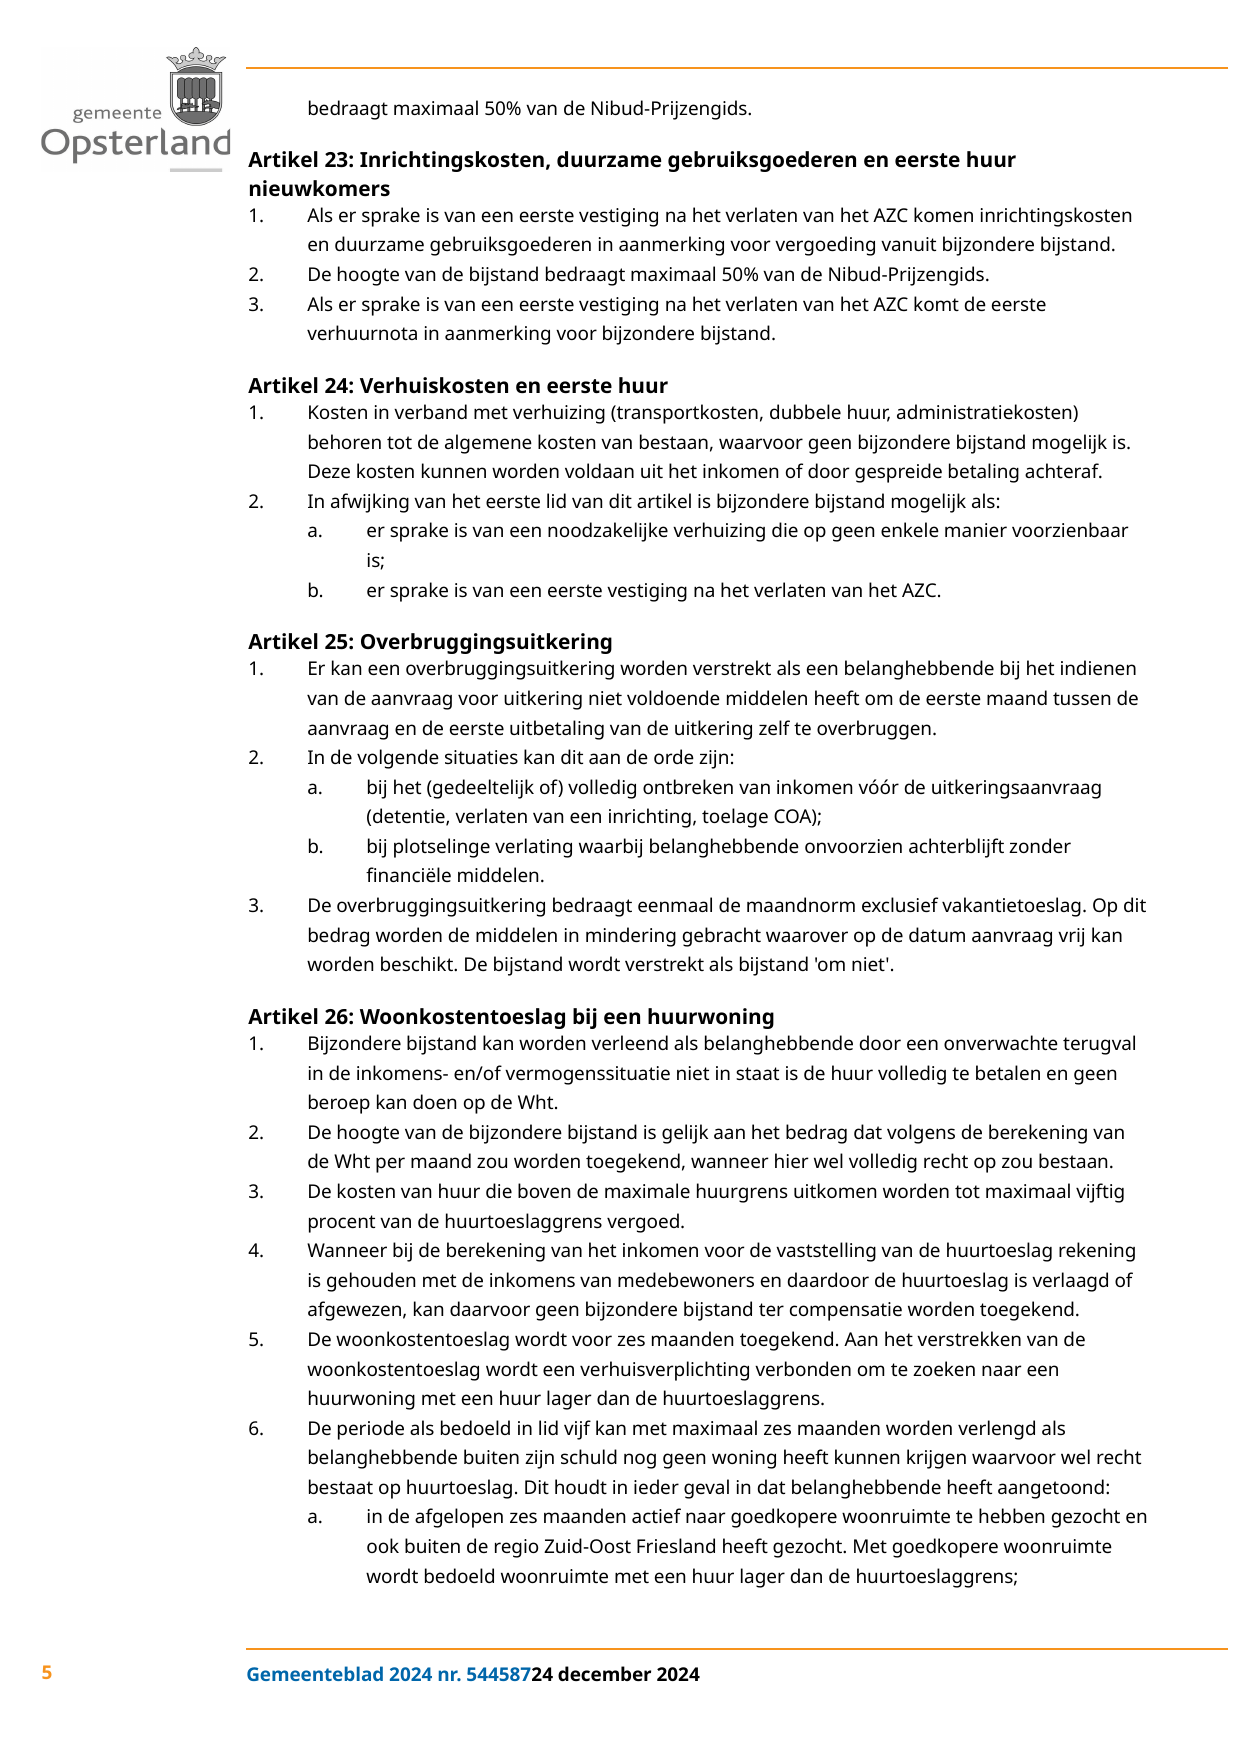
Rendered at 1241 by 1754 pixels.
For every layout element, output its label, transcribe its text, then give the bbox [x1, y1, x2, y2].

list bij het (gedeeltelijk of) volledig ontbreken van inkomen vóór de uitkeringsaanvraag (detentie, verlaten van een inrichting, toelage COA); [307, 774, 1152, 829]
list Als er sprake is van een eerste vestiging na het verlaten van het AZC komen inrichtingskosten en duurzame gebruiksgoederen in aanmerking voor vergoeding vanuit bijzondere bijstand. [248, 202, 1152, 257]
list Kosten in verband met verhuizing (transportkosten, dubbele huur, administratiekosten) behoren tot de algemene kosten van bestaan, waarvoor geen bijzondere bijstand mogelijk is. Deze kosten kunnen worden voldaan uit het inkomen of door gespreide betaling achteraf. [248, 399, 1152, 484]
list Er kan een overbruggingsuitkering worden verstrekt als een belanghebbende bij het indienen van de aanvraag voor uitkering niet voldoende middelen heeft om de eerste maand tussen de aanvraag en de eerste uitbetaling van de uitkering zelf te overbruggen. [248, 656, 1152, 741]
text Artikel 24: Verhuiskosten en eerste huur [248, 371, 1152, 399]
list De woonkostentoeslag wordt voor zes maanden toegekend. Aan het verstrekken van de woonkostentoeslag wordt een verhuisverplichting verbonden om te zoeken naar een huurwoning met een huur lager dan de huurtoeslaggrens. [248, 1326, 1152, 1411]
list Als er sprake is van een eerste vestiging na het verlaten van het AZC komt de eerste verhuurnota in aanmerking voor bijzondere bijstand. [248, 291, 1152, 346]
list In afwijking van het eerste lid van dit artikel is bijzondere bijstand mogelijk als: [248, 488, 1152, 514]
text Artikel 26: Woonkostentoeslag bij een huurwoning [248, 1002, 1152, 1030]
list er sprake is van een noodzakelijke verhuizing die op geen enkele manier voorzienbaar is; [307, 518, 1152, 573]
list De periode als bedoeld in lid vijf kan met maximaal zes maanden worden verlengd als belanghebbende buiten zijn schuld nog geen woning heeft kunnen krijgen waarvoor wel recht bestaat op huurtoeslag. Dit houdt in ieder geval in dat belanghebbende heeft aangetoond: [248, 1415, 1152, 1500]
picture [41, 47, 231, 172]
list Bijzondere bijstand kan worden verleend als belanghebbende door een onverwachte terugval in de inkomens- en/of vermogenssituatie niet in staat is de huur volledig te betalen en geen beroep kan doen op de Wht. [248, 1030, 1152, 1115]
list bedraagt maximaal 50% van de Nibud-Prijzengids. [248, 95, 1152, 121]
list In de volgende situaties kan dit aan de orde zijn: [248, 744, 1152, 770]
list Wanneer bij de berekening van het inkomen voor de vaststelling van de huurtoeslag rekening is gehouden met de inkomens van medebewoners en daardoor de huurtoeslag is verlaagd of afgewezen, kan daarvoor geen bijzondere bijstand ter compensatie worden toegekend. [248, 1237, 1152, 1322]
list in de afgelopen zes maanden actief naar goedkopere woonruimte te hebben gezocht en ook buiten de regio Zuid-Oost Friesland heeft gezocht. Met goedkopere woonruimte wordt bedoeld woonruimte met een huur lager dan de huurtoeslaggrens; [307, 1504, 1152, 1588]
text Artikel 25: Overbruggingsuitkering [248, 627, 1152, 656]
text Artikel 23: Inrichtingskosten, duurzame gebruiksgoederen en eerste huur nieuwkomers [248, 145, 1152, 202]
list bij plotselinge verlating waarbij belanghebbende onvoorzien achterblijft zonder financiële middelen. [307, 833, 1152, 888]
list er sprake is van een eerste vestiging na het verlaten van het AZC. [307, 577, 1152, 602]
list De hoogte van de bijstand bedraagt maximaal 50% van de Nibud-Prijzengids. [248, 261, 1152, 287]
list De hoogte van de bijzondere bijstand is gelijk aan het bedrag dat volgens de berekening van de Wht per maand zou worden toegekend, wanneer hier wel volledig recht op zou bestaan. [248, 1119, 1152, 1174]
list De kosten van huur die boven de maximale huurgrens uitkomen worden tot maximaal vijftig procent van de huurtoeslaggrens vergoed. [248, 1178, 1152, 1233]
list De overbruggingsuitkering bedraagt eenmaal de maandnorm exclusief vakantietoeslag. Op dit bedrag worden de middelen in mindering gebracht waarover op de datum aanvraag vrij kan worden beschikt. De bijstand wordt verstrekt als bijstand 'om niet'. [248, 892, 1152, 977]
